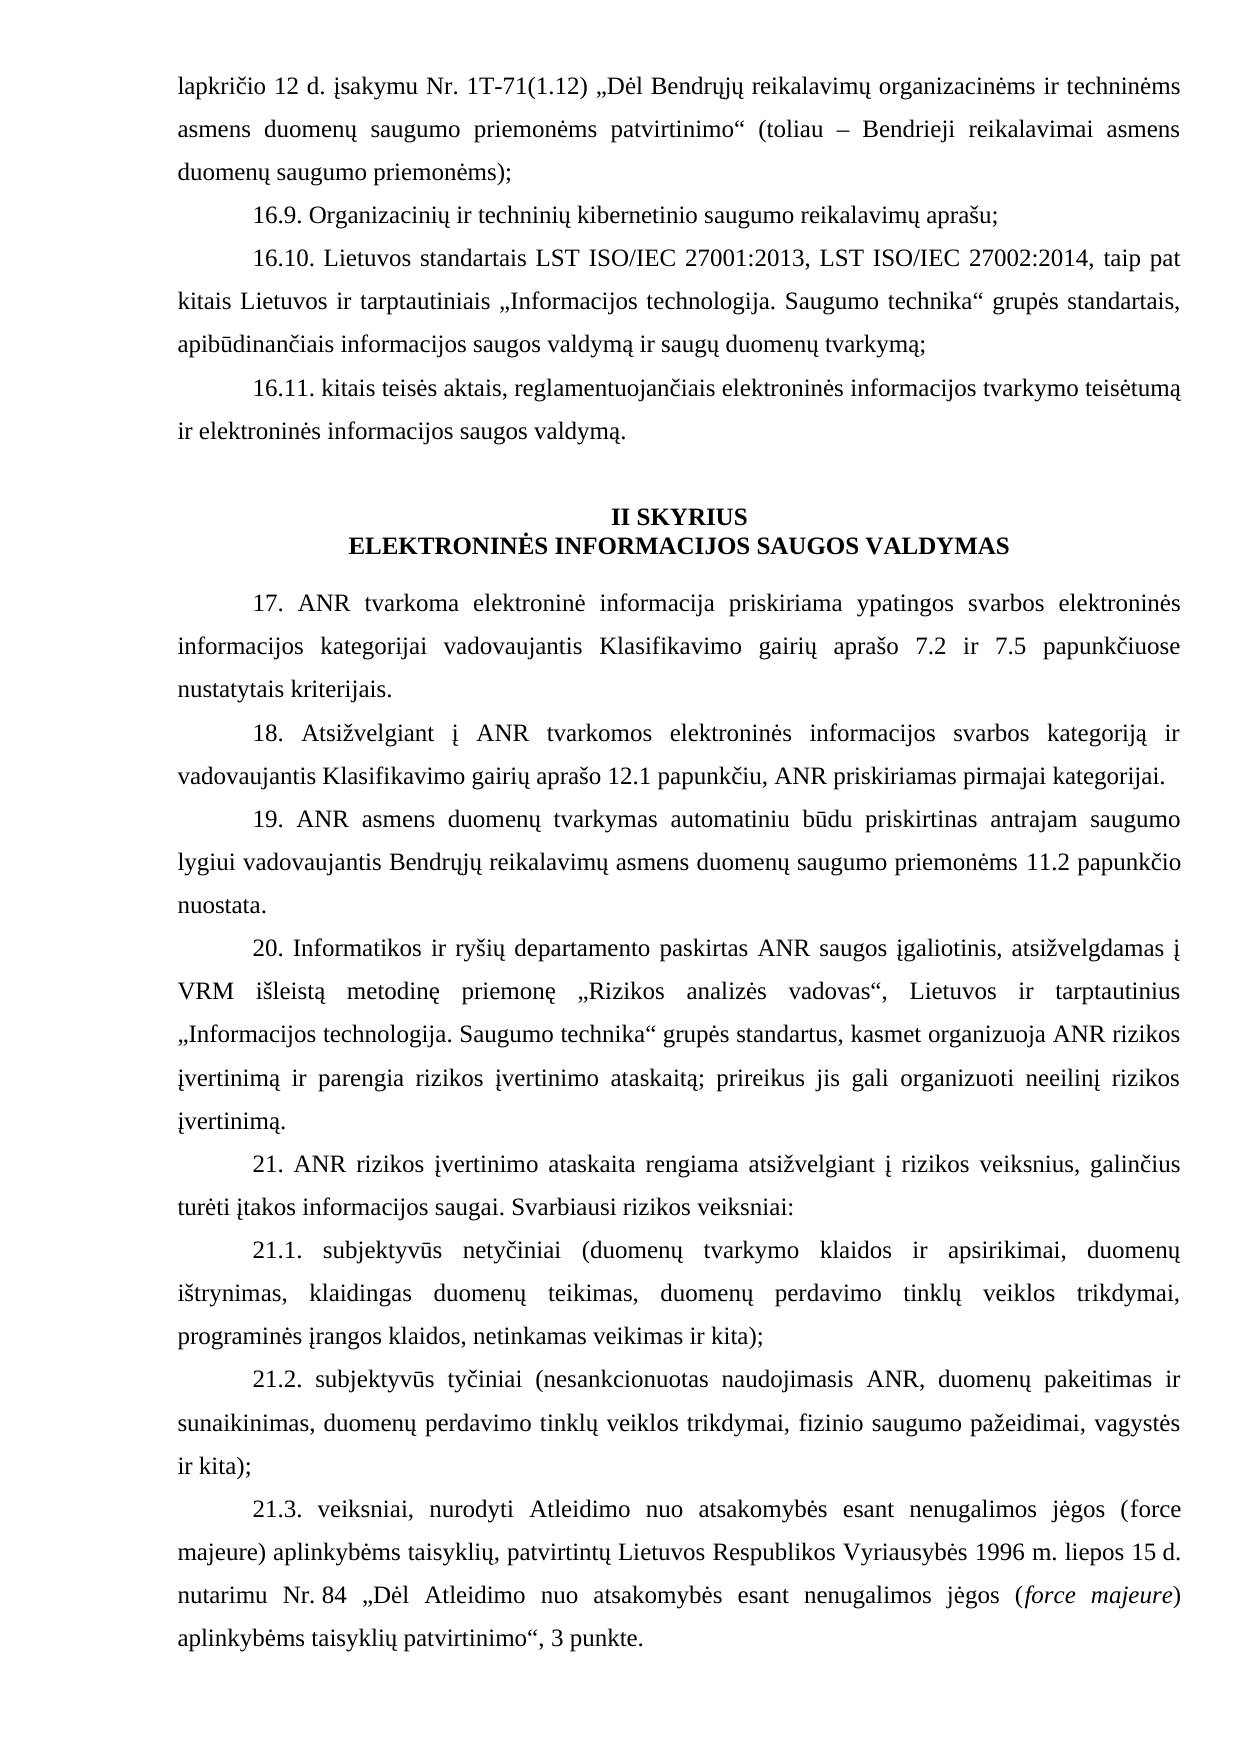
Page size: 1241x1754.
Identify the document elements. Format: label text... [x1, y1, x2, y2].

text 18. Atsižvelgiant į ANR tvarkomos elektroninės informacijos svarbos kategoriją ir vadovaujantis Klasifikavimo gairių aprašo 12.1 papunkčiu, ANR priskiriamas pirmajai kategorijai. [177, 718, 1181, 789]
text 16.11. kitais teisės aktais, reglamentuojančiais elektroninės informacijos tvarkymo teisėtumą ir elektroninės informacijos saugos valdymą. [177, 373, 1181, 444]
text 17. ANR tvarkoma elektroninė informacija priskiriama ypatingos svarbos elektroninės informacijos kategorijai vadovaujantis Klasifikavimo gairių aprašo 7.2 ir 7.5 papunkčiuose nustatytais kriterijais. [177, 588, 1181, 703]
text 20. Informatikos ir ryšių departamento paskirtas ANR saugos įgaliotinis, atsižvelgdamas į VRM išleistą metodinę priemonę „Rizikos analizės vadovas“, Lietuvos ir tarptautinius „Informacijos technologija. Saugumo technika“ grupės standartus, kasmet organizuoja ANR rizikos įvertinimą ir parengia rizikos įvertinimo ataskaitą; prireikus jis gali organizuoti neeilinį rizikos įvertinimą. [177, 933, 1181, 1134]
text 21.1. subjektyvūs netyčiniai (duomenų tvarkymo klaidos ir apsirikimai, duomenų ištrynimas, klaidingas duomenų teikimas, duomenų perdavimo tinklų veiklos trikdymai, programinės įrangos klaidos, netinkamas veikimas ir kita); [177, 1235, 1181, 1350]
text 16.10. Lietuvos standartais LST ISO/IEC 27001:2013, LST ISO/IEC 27002:2014, taip pat kitais Lietuvos ir tarptautiniais „Informacijos technologija. Saugumo technika“ grupės standartais, apibūdinančiais informacijos saugos valdymą ir saugų duomenų tvarkymą; [177, 243, 1181, 358]
text 21.2. subjektyvūs tyčiniai (nesankcionuotas naudojimasis ANR, duomenų pakeitimas ir sunaikinimas, duomenų perdavimo tinklų veiklos trikdymai, fizinio saugumo pažeidimai, vagystės ir kita); [177, 1364, 1181, 1479]
text ELEKTRONINĖS INFORMACIJOS SAUGOS VALDYMAS [177, 531, 1181, 559]
text 21.3. veiksniai, nurodyti Atleidimo nuo atsakomybės esant nenugalimos jėgos (force majeure) aplinkybėms taisyklių, patvirtintų Lietuvos Respublikos Vyriausybės 1996 m. liepos 15 d. nutarimu Nr. 84 „Dėl Atleidimo nuo atsakomybės esant nenugalimos jėgos (force majeure) aplinkybėms taisyklių patvirtinimo“, 3 punkte. [177, 1494, 1181, 1652]
text 21. ANR rizikos įvertinimo ataskaita rengiama atsižvelgiant į rizikos veiksnius, galinčius turėti įtakos informacijos saugai. Svarbiausi rizikos veiksniai: [177, 1149, 1181, 1221]
text II SKYRIUS [177, 502, 1181, 531]
text lapkričio 12 d. įsakymu Nr. 1T-71(1.12) „Dėl Bendrųjų reikalavimų organizacinėms ir techninėms asmens duomenų saugumo priemonėms patvirtinimo“ (toliau – Bendrieji reikalavimai asmens duomenų saugumo priemonėms); [177, 71, 1181, 186]
text 16.9. Organizacinių ir techninių kibernetinio saugumo reikalavimų aprašu; [177, 200, 1181, 229]
text 19. ANR asmens duomenų tvarkymas automatiniu būdu priskirtinas antrajam saugumo lygiui vadovaujantis Bendrųjų reikalavimų asmens duomenų saugumo priemonėms 11.2 papunkčio nuostata. [177, 804, 1181, 919]
